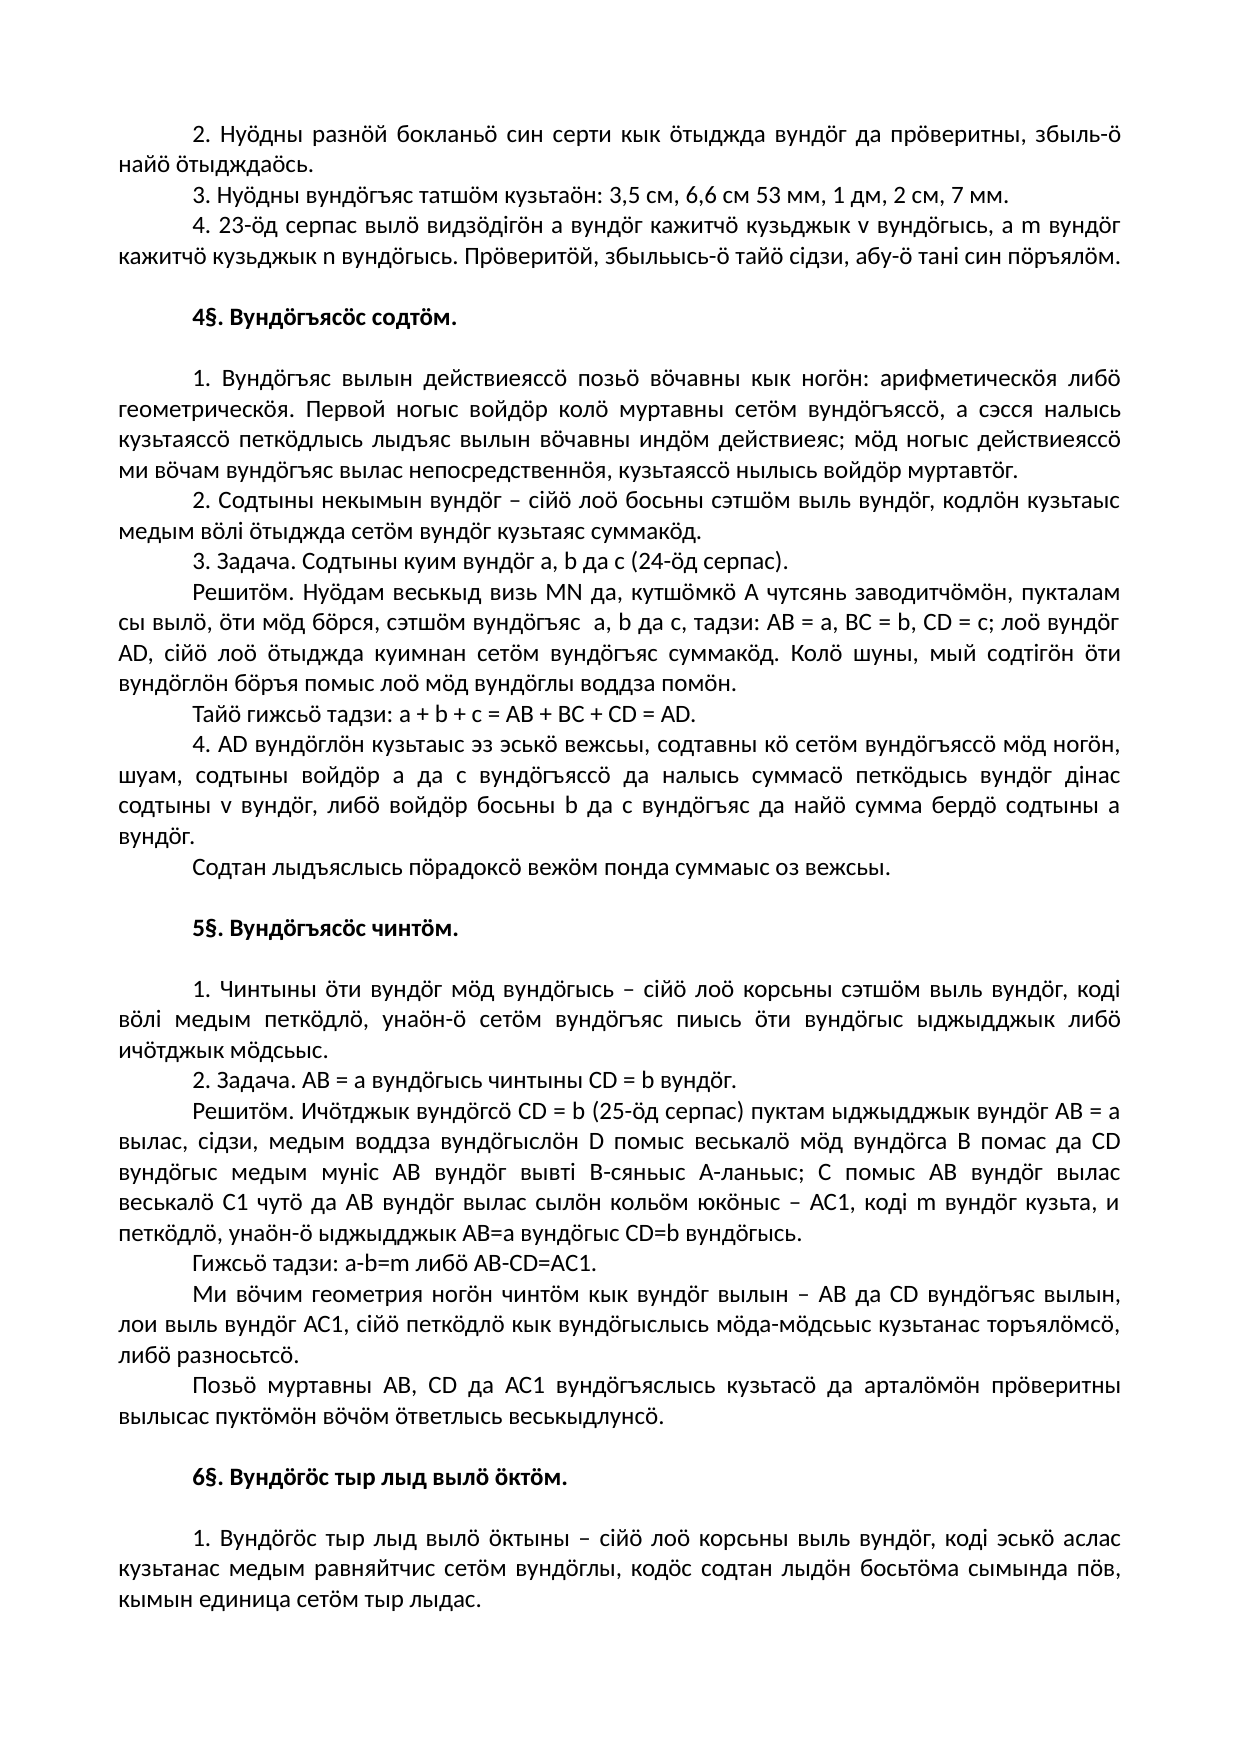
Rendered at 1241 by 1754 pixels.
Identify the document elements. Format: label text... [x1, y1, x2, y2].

text 2. Нуӧдны разнӧй бокланьӧ син серти кык ӧтыджда вундӧг да прӧверитны, збыль-ӧ найӧ ӧтыдждаӧсь. [118, 118, 1122, 179]
text Решитӧм. Нуӧдам веськыд визь MN да, кутшӧмкӧ А чутсянь заводитчӧмӧн, пукталам сы вылӧ, ӧти мӧд бӧрся, сэтшӧм вундӧгъяс а, b да c, тадзи: АВ = a, ВС = b, CD = с; лоӧ вундӧг AD, сійӧ лоӧ ӧтыджда куимнан сетӧм вундӧгъяс суммакӧд. Колӧ шуны, мый содтігӧн ӧти вундӧглӧн бӧръя помыс лоӧ мӧд вундӧглы воддза помӧн. [118, 576, 1122, 698]
text Гижсьӧ тадзи: a-b=m либӧ AB-CD=AC1. [118, 1247, 1122, 1278]
text 4§. Вундӧгъясӧс содтӧм. [118, 301, 1122, 332]
text 2. Задача. АВ = а вундӧгысь чинтыны CD = b вундӧг. [118, 1064, 1122, 1095]
text 3. Нуӧдны вундӧгъяс татшӧм кузьтаӧн: 3,5 см, 6,6 см 53 мм, 1 дм, 2 см, 7 мм. [118, 179, 1122, 210]
text 1. Чинтыны ӧти вундӧг мӧд вундӧгысь – сійӧ лоӧ корсьны сэтшӧм выль вундӧг, коді вӧлі медым петкӧдлӧ, унаӧн-ӧ сетӧм вундӧгъяс пиысь ӧти вундӧгыс ыджыдджык либӧ ичӧтджык мӧдсьыс. [118, 973, 1122, 1064]
text 3. Задача. Содтыны куим вундӧг а, b да c (24-ӧд серпас). [118, 545, 1122, 576]
text 1. Вундӧгъяс вылын действиеяссӧ позьӧ вӧчавны кык ногӧн: арифметическӧя либӧ геометрическӧя. Первой ногыс войдӧр колӧ муртавны сетӧм вундӧгъяссӧ, а сэсся налысь кузьтаяссӧ петкӧдлысь лыдъяс вылын вӧчавны индӧм действиеяс; мӧд ногыс действиеяссӧ ми вӧчам вундӧгъяс вылас непосредственнӧя, кузьтаяссӧ нылысь войдӧр муртавтӧг. [118, 362, 1122, 484]
text 2. Содтыны некымын вундӧг – сійӧ лоӧ босьны сэтшӧм выль вундӧг, кодлӧн кузьтаыс медым вӧлі ӧтыджда сетӧм вундӧг кузьтаяс суммакӧд. [118, 484, 1122, 545]
text Решитӧм. Ичӧтджык вундӧгсӧ CD = b (25-ӧд серпас) пуктам ыджыдджык вундӧг АВ = а вылас, сідзи, медым воддза вундӧгыслӧн D помыс веськалӧ мӧд вундӧгса В помас да CD вундӧгыс медым муніс АВ вундӧг вывті В-сяньыс А-ланьыс; С помыс АВ вундӧг вылас веськалӧ С1 чутӧ да АВ вундӧг вылас сылӧн кольӧм юкӧныс – АС1, коді m вундӧг кузьта, и петкӧдлӧ, унаӧн-ӧ ыджыдджык АВ=а вундӧгыс CD=b вундӧгысь. [118, 1095, 1122, 1247]
text 4. 23-ӧд серпас вылӧ видзӧдігӧн а вундӧг кажитчӧ кузьджык v вундӧгысь, а m вундӧг кажитчӧ кузьджык n вундӧгысь. Прӧверитӧй, збыльысь-ӧ тайӧ сідзи, абу-ӧ тані син пӧръялӧм. [118, 210, 1122, 271]
text Позьӧ муртавны АВ, CD да АС1 вундӧгъяслысь кузьтасӧ да арталӧмӧн прӧверитны вылысас пуктӧмӧн вӧчӧм ӧтветлысь веськыдлунсӧ. [118, 1369, 1122, 1431]
text Тайӧ гижсьӧ тадзи: a + b + c = AB + BC + CD = AD. [118, 698, 1122, 728]
text 6§. Вундӧгӧс тыр лыд вылӧ ӧктӧм. [118, 1461, 1122, 1492]
text 1. Вундӧгӧс тыр лыд вылӧ ӧктыны – сійӧ лоӧ корсьны выль вундӧг, коді эськӧ аслас кузьтанас медым равняйтчис сетӧм вундӧглы, кодӧс содтан лыдӧн босьтӧма сымында пӧв, кымын единица сетӧм тыр лыдас. [118, 1522, 1122, 1614]
text Ми вӧчим геометрия ногӧн чинтӧм кык вундӧг вылын – АВ да CD вундӧгъяс вылын, лои выль вундӧг АС1, сійӧ петкӧдлӧ кык вундӧгыслысь мӧда-мӧдсьыс кузьтанас торъялӧмсӧ, либӧ разносьтсӧ. [118, 1278, 1122, 1369]
text 5§. Вундӧгъясӧс чинтӧм. [118, 912, 1122, 942]
text 4. AD вундӧглӧн кузьтаыс эз эськӧ вежсьы, содтавны кӧ сетӧм вундӧгъяссӧ мӧд ногӧн, шуам, содтыны войдӧр а да с вундӧгъяссӧ да налысь суммасӧ петкӧдысь вундӧг дінас содтыны v вундӧг, либӧ войдӧр босьны b да с вундӧгъяс да найӧ сумма бердӧ содтыны а вундӧг. [118, 728, 1122, 851]
text Содтан лыдъяслысь пӧрадоксӧ вежӧм понда суммаыс оз вежсьы. [118, 851, 1122, 881]
